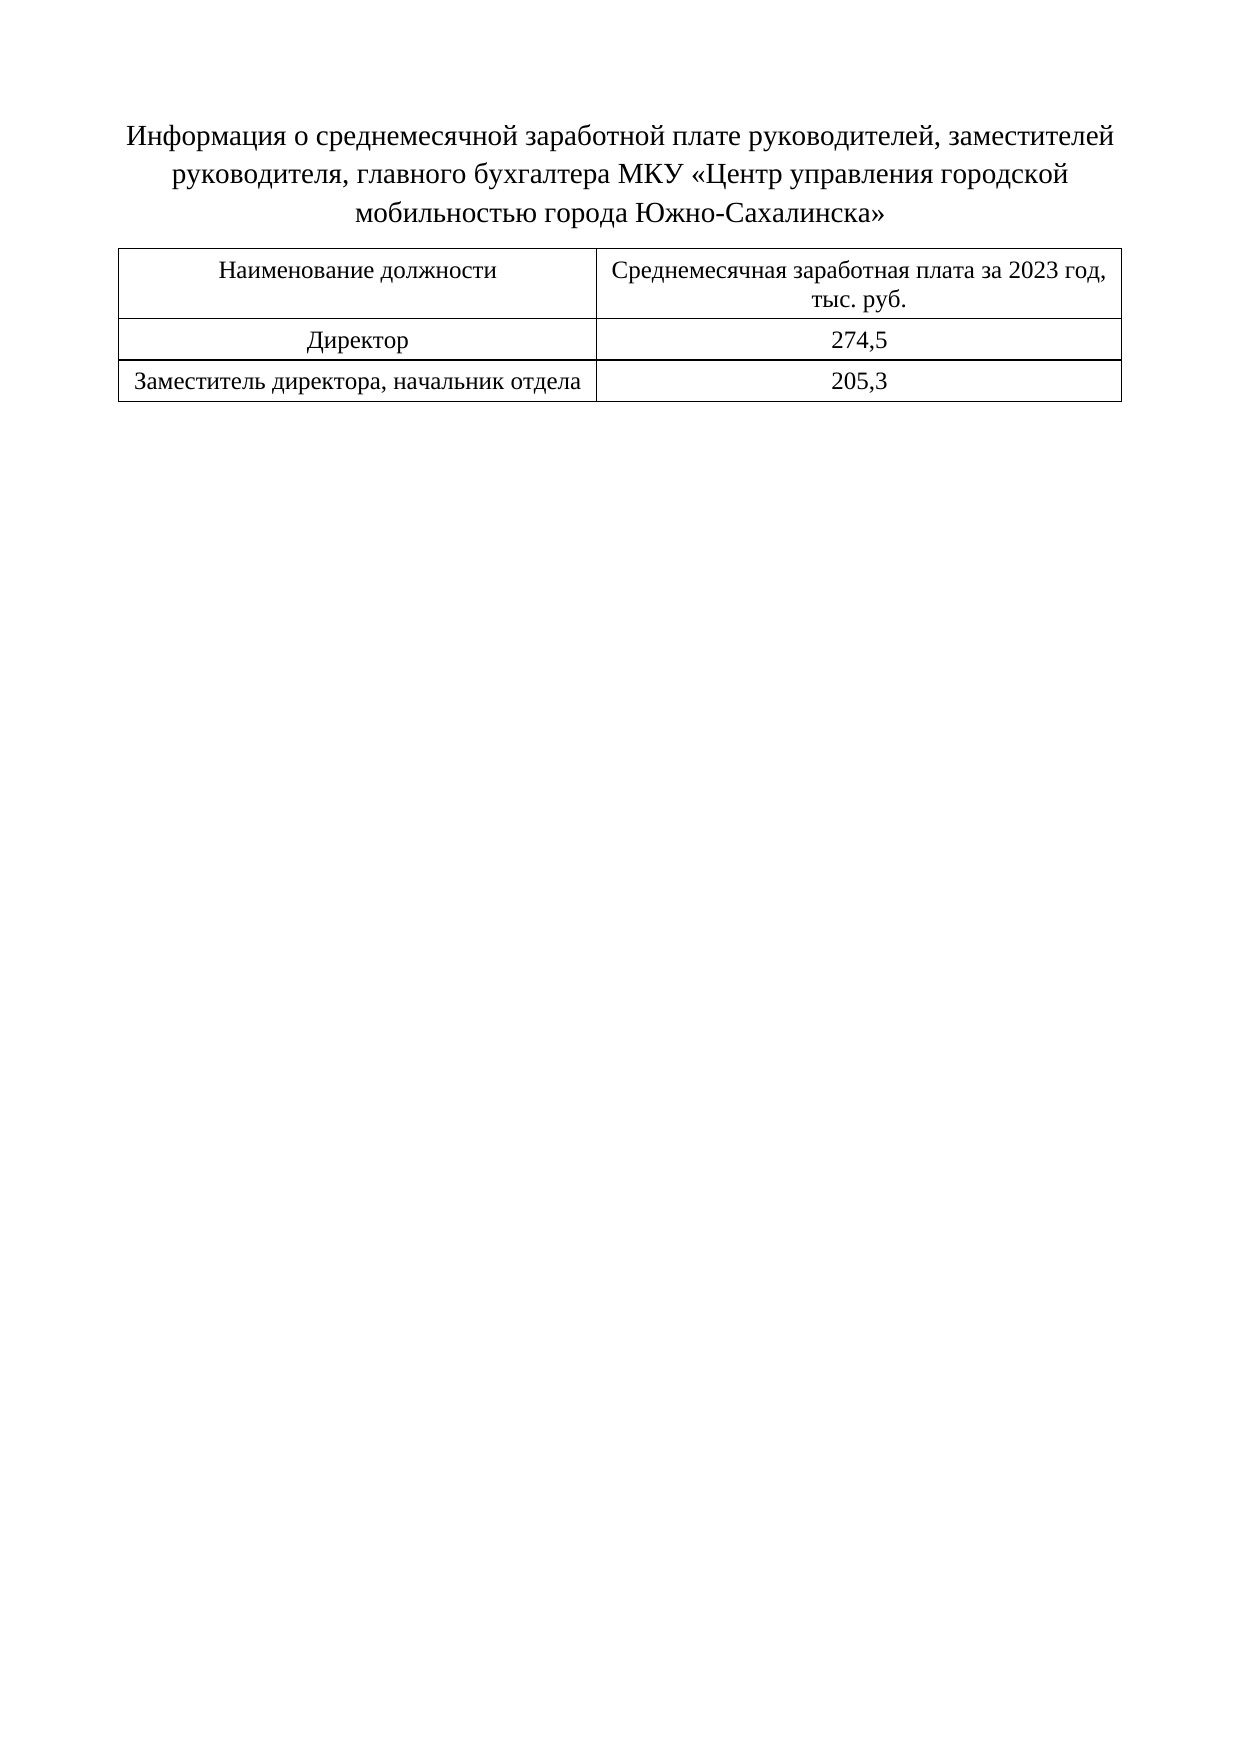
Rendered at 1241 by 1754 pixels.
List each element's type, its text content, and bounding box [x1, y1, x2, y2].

table_cell Директор [119, 319, 596, 359]
table_cell 205,3 [597, 361, 1121, 401]
text Информация о среднемесячной заработной плате руководителей, заместителей руководителя, главного бухгалтера МКУ «Центр управления городской мобильностью города Южно-Сахалинска» [118, 118, 1122, 229]
table_header Наименование должности [119, 249, 596, 318]
table_cell 274,5 [597, 319, 1121, 359]
table_header Среднемесячная заработная плата за 2023 год, тыс. руб. [597, 249, 1121, 318]
table_cell Заместитель директора, начальник отдела [119, 361, 596, 401]
